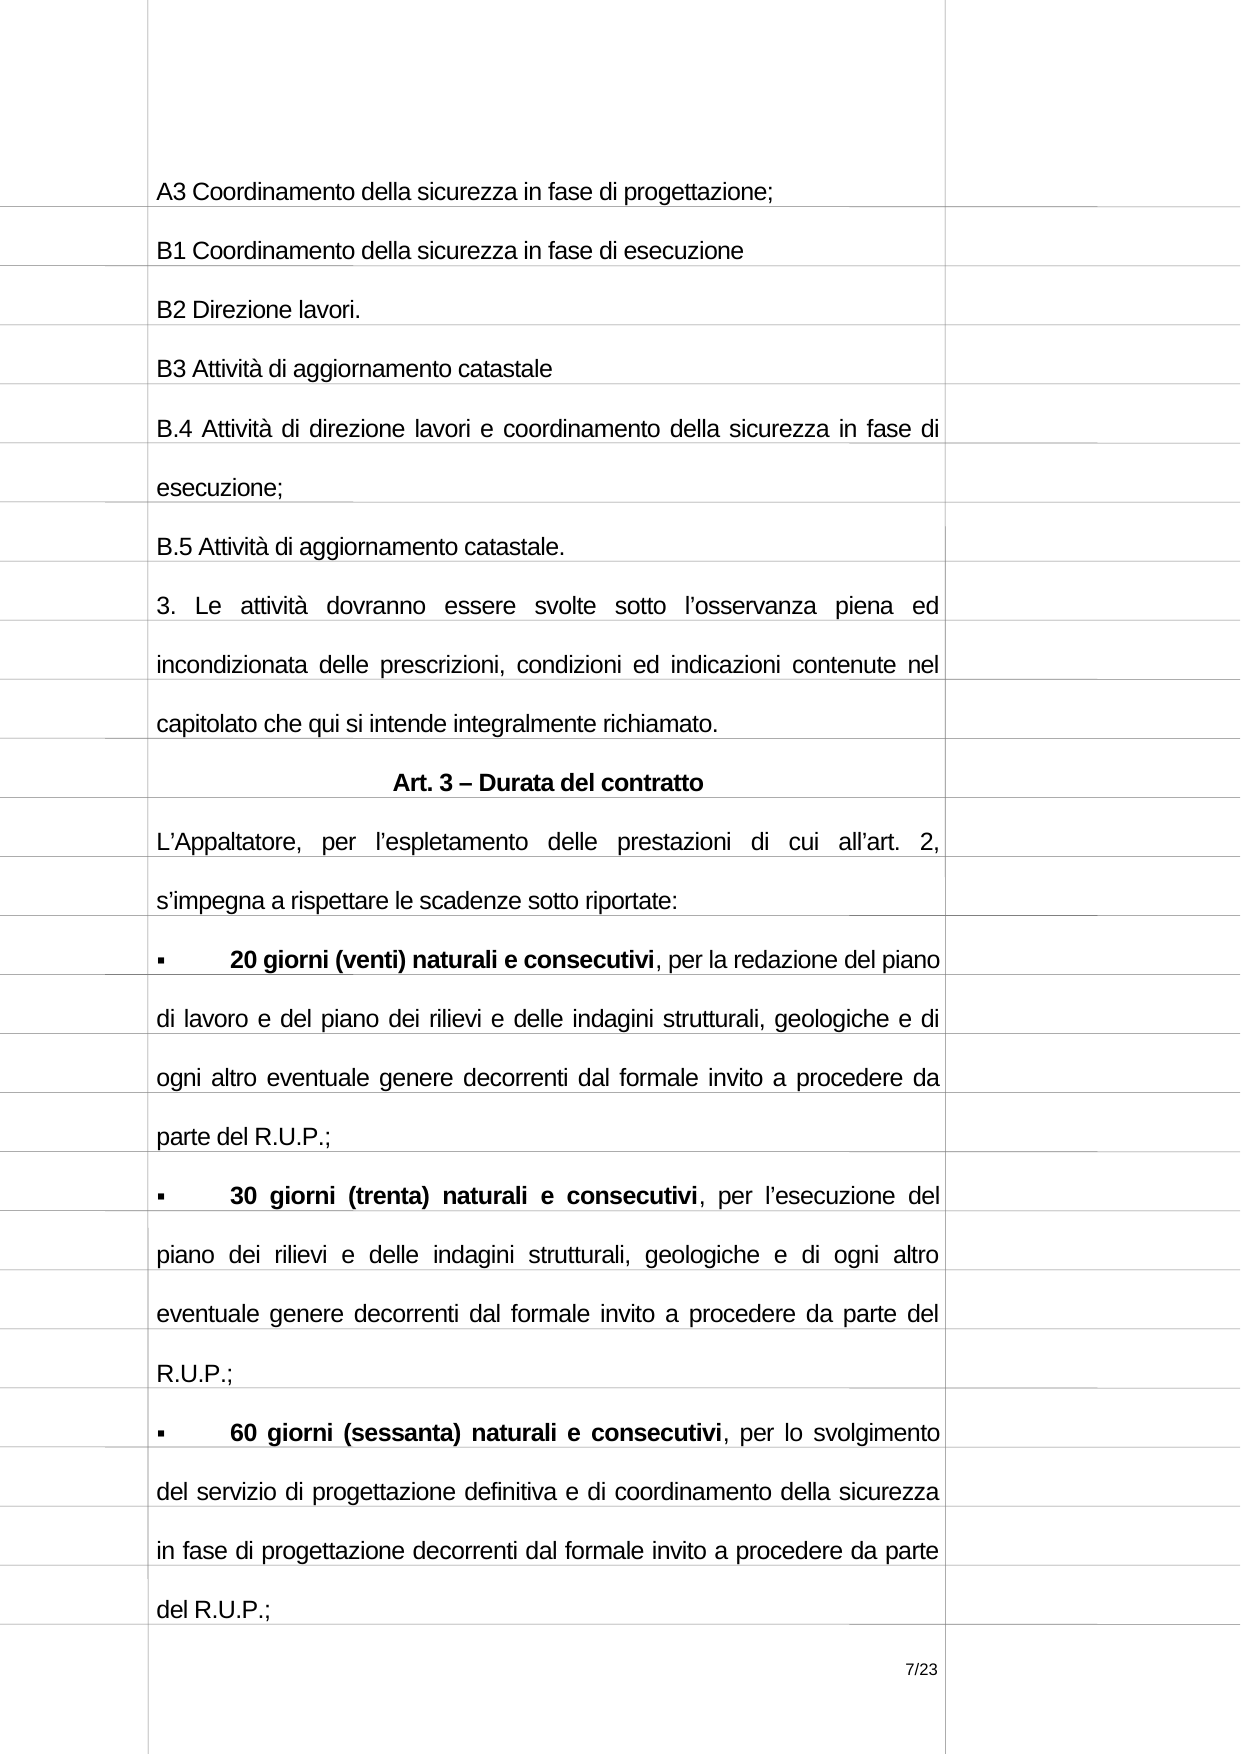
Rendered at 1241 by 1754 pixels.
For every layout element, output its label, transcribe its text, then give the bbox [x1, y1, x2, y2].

text A3 Coordinamento della sicurezza in fase di progettazione; [156, 153, 941, 206]
text capitolato che qui si intende integralmente richiamato. [156, 680, 941, 738]
list R.U.P.; [156, 1330, 941, 1387]
list 60 giorni (sessanta) naturali e consecutivi, per lo svolgimento [156, 1394, 941, 1446]
list di lavoro e del piano dei rilievi e delle indagini strutturali, geologiche e di [156, 975, 941, 1033]
text Art. 3 – Durata del contratto [156, 744, 941, 797]
text [156, 385, 941, 390]
text B3 Attività di aggiornamento catastale [156, 331, 941, 383]
text L’Appaltatore, per l’espletamento delle prestazioni di cui all’art. 2, [156, 803, 941, 856]
text [156, 739, 941, 744]
list 20 giorni (venti) naturali e consecutivi, per la redazione del piano [156, 921, 941, 974]
text s’impegna a rispettare le scadenze sotto riportate: [156, 857, 941, 915]
text [156, 798, 941, 803]
text B.4 Attività di direzione lavori e coordinamento della sicurezza in fase di [156, 390, 941, 442]
text esecuzione; [156, 444, 941, 501]
list piano dei rilievi e delle indagini strutturali, geologiche e di ogni altro [156, 1212, 941, 1269]
list del servizio di progettazione definitiva e di coordinamento della sicurezza [156, 1448, 941, 1505]
text B1 Coordinamento della sicurezza in fase di esecuzione [156, 213, 941, 265]
text [156, 503, 941, 508]
text [156, 326, 941, 331]
text incondizionata delle prescrizioni, condizioni ed indicazioni contenute nel [156, 621, 941, 678]
list ogni altro eventuale genere decorrenti dal formale invito a procedere da [156, 1034, 941, 1092]
text 3. Le attività dovranno essere svolte sotto l’osservanza piena ed [156, 567, 941, 619]
list parte del R.U.P.; [156, 1093, 941, 1151]
text [156, 267, 941, 272]
text [156, 207, 941, 213]
text [156, 916, 941, 921]
list del R.U.P.; [156, 1566, 941, 1623]
list in fase di progettazione decorrenti dal formale invito a procedere da parte [156, 1507, 941, 1564]
text B.5 Attività di aggiornamento catastale. [156, 508, 941, 560]
list 30 giorni (trenta) naturali e consecutivi, per l’esecuzione del [156, 1158, 941, 1210]
text B2 Direzione lavori. [156, 272, 941, 324]
list eventuale genere decorrenti dal formale invito a procedere da parte del [156, 1271, 941, 1328]
text [156, 562, 941, 567]
